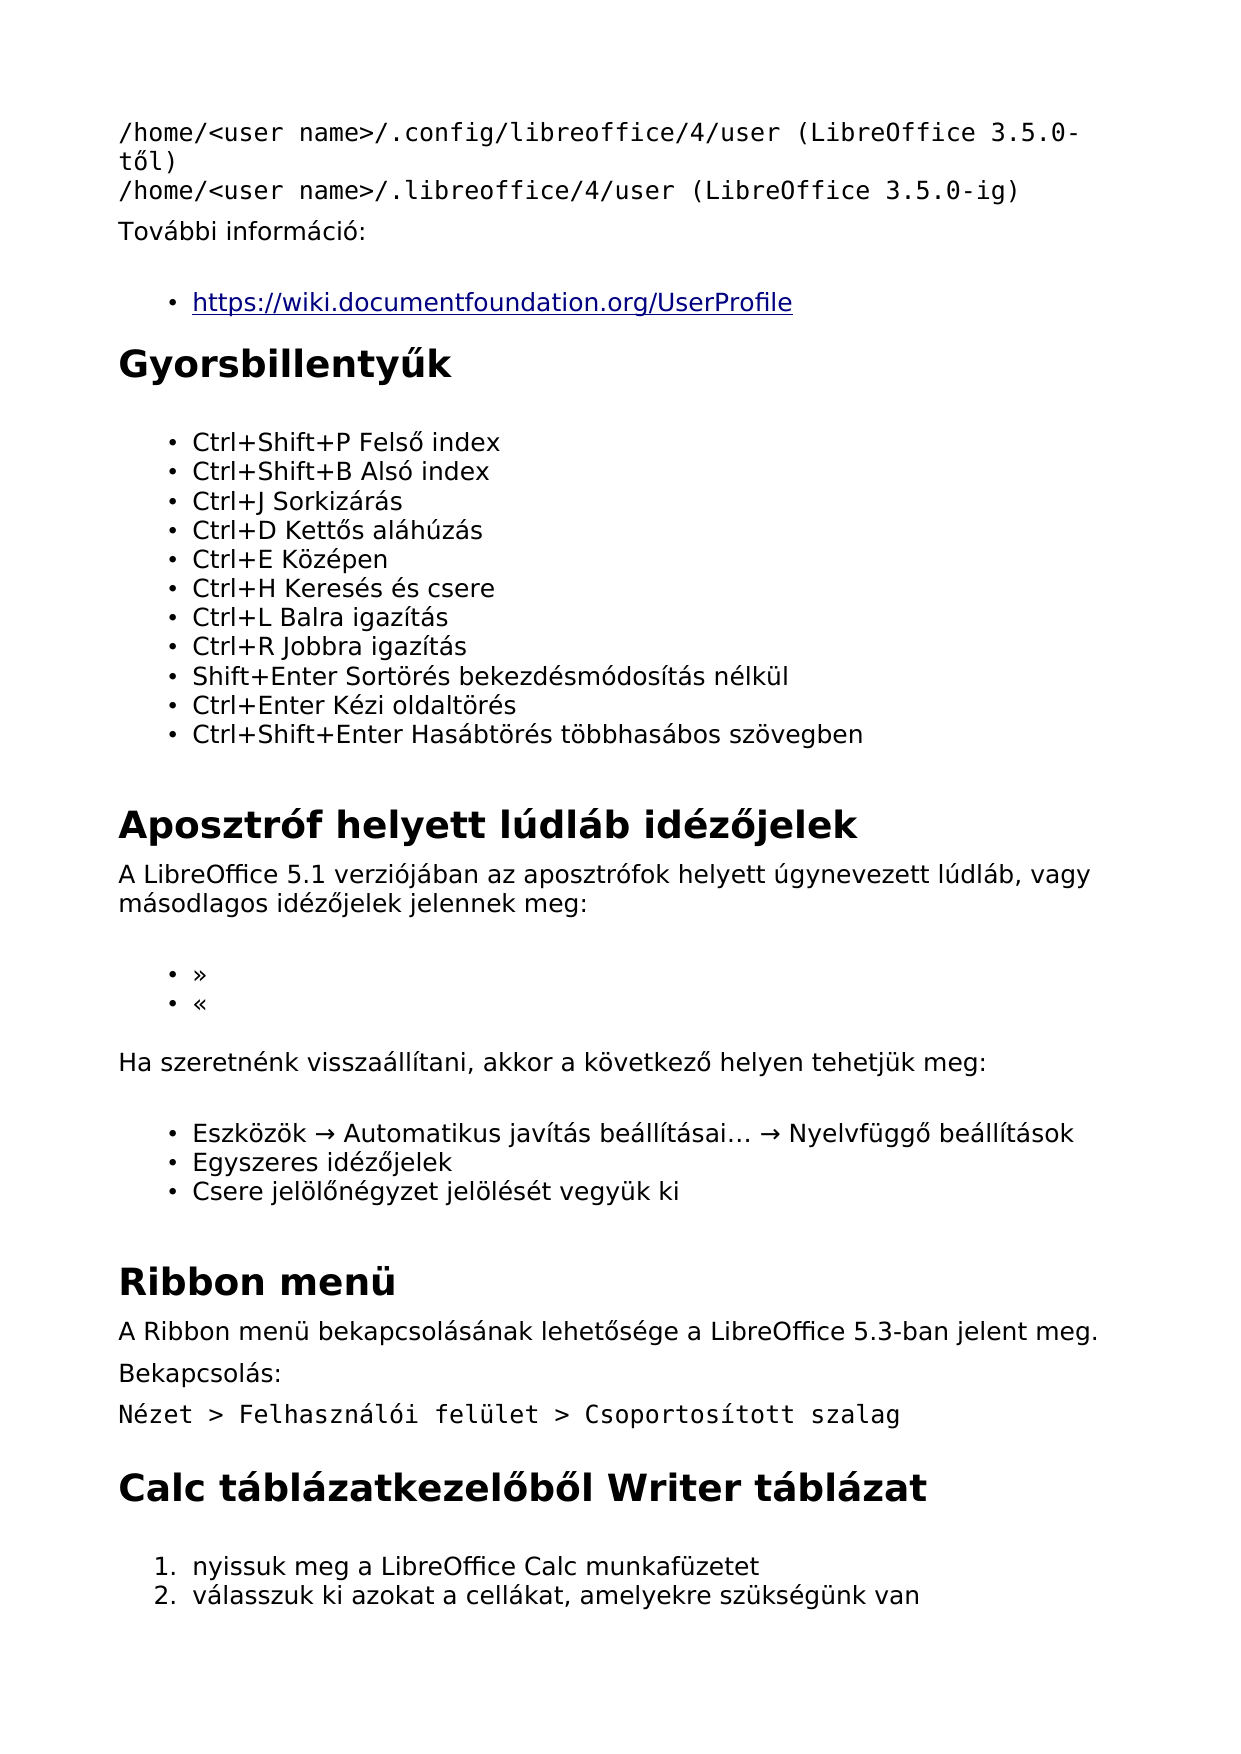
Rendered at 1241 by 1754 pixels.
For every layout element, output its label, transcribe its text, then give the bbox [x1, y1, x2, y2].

list Egyszeres idézőjelek [177, 1148, 1122, 1177]
list Ctrl+Shift+Enter Hasábtörés többhasábos szövegben [177, 720, 1122, 749]
subtitle Gyorsbillentyűk [118, 343, 1122, 386]
list válasszuk ki azokat a cellákat, amelyekre szükségünk van [177, 1581, 1122, 1610]
text A Ribbon menü bekapcsolásának lehetősége a LibreOffice 5.3-ban jelent meg. [118, 1317, 1122, 1346]
list nyissuk meg a LibreOffice Calc munkafüzetet [177, 1552, 1122, 1581]
text /home/<user name>/.config/libreoffice/4/user (LibreOffice 3.5.0-től) /home/<user name>/.libreoffice/4/user (LibreOffice 3.5.0-ig) [118, 118, 1122, 206]
subtitle Aposztróf helyett lúdláb idézőjelek [118, 804, 1122, 847]
list Ctrl+J Sorkizárás [177, 487, 1122, 516]
list « [177, 989, 1122, 1018]
text Ha szeretnénk visszaállítani, akkor a következő helyen tehetjük meg: [118, 1048, 1122, 1077]
list Ctrl+E Középen [177, 545, 1122, 574]
list Ctrl+H Keresés és csere [177, 574, 1122, 603]
list Ctrl+Shift+P Felső index [177, 428, 1122, 457]
list Csere jelölőnégyzet jelölését vegyük ki [177, 1177, 1122, 1207]
list Shift+Enter Sortörés bekezdésmódosítás nélkül [177, 662, 1122, 691]
text A LibreOffice 5.1 verziójában az aposztrófok helyett úgynevezett lúdláb, vagy másodlagos idézőjelek jelennek meg: [118, 860, 1122, 918]
list Ctrl+D Kettős aláhúzás [177, 516, 1122, 545]
subtitle Ribbon menü [118, 1261, 1122, 1305]
list Ctrl+Shift+B Alsó index [177, 457, 1122, 487]
list https://wiki.documentfoundation.org/UserProfile [177, 288, 1122, 318]
text Bekapcsolás: [118, 1359, 1122, 1388]
list » [177, 960, 1122, 989]
subtitle Calc táblázatkezelőből Writer táblázat [118, 1466, 1122, 1510]
text További információ: [118, 217, 1122, 247]
list Ctrl+R Jobbra igazítás [177, 632, 1122, 662]
list Ctrl+L Balra igazítás [177, 603, 1122, 632]
list Eszközök → Automatikus javítás beállításai… → Nyelvfüggő beállítások [177, 1119, 1122, 1148]
list Ctrl+Enter Kézi oldaltörés [177, 691, 1122, 720]
text Nézet > Felhasználói felület > Csoportosított szalag [118, 1401, 1122, 1430]
